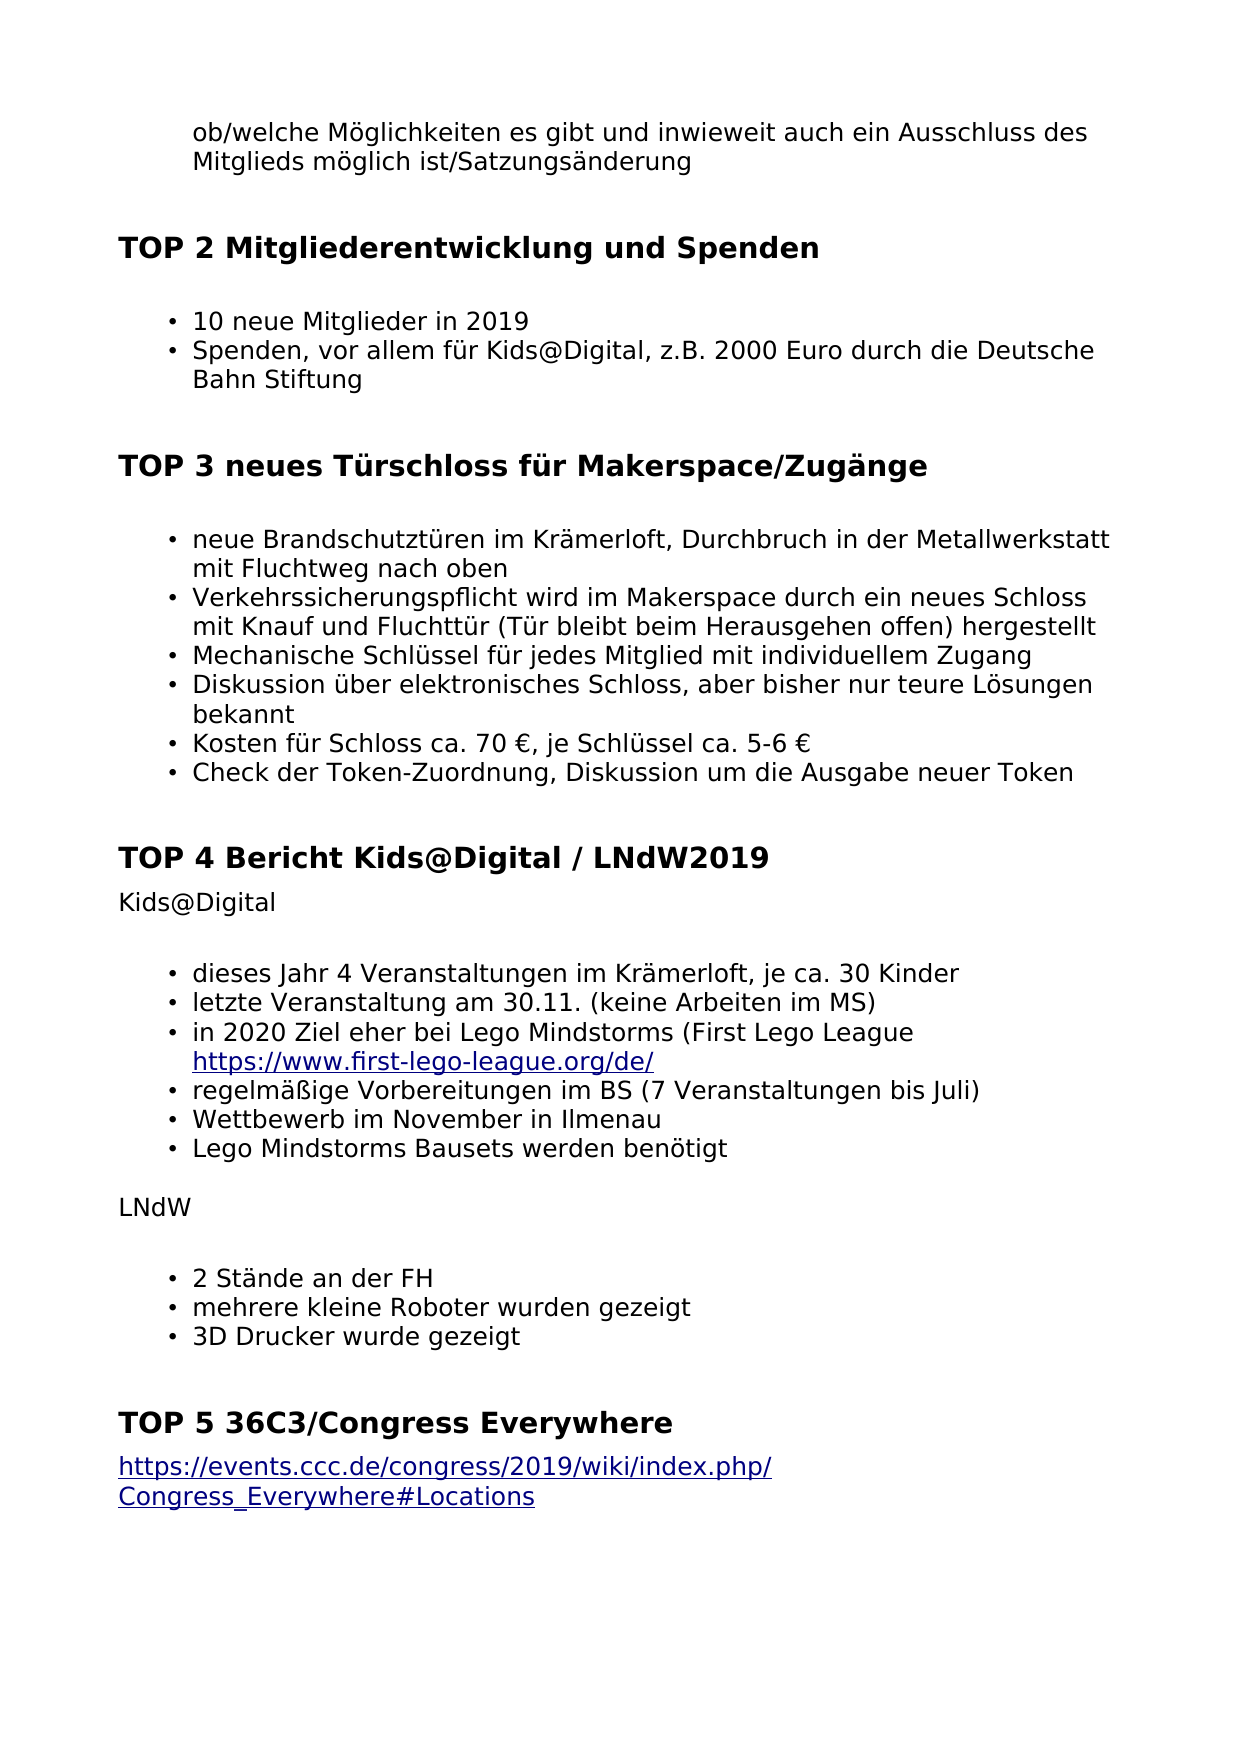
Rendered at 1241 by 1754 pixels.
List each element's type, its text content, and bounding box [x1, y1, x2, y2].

list Verkehrssicherungspflicht wird im Makerspace durch ein neues Schloss mit Knauf und Fluchttür (Tür bleibt beim Herausgehen offen) hergestellt [177, 583, 1122, 641]
list Mechanische Schlüssel für jedes Mitglied mit individuellem Zugang [177, 641, 1122, 671]
text Kids@Digital [118, 888, 1122, 917]
list regelmäßige Vorbereitungen im BS (7 Veranstaltungen bis Juli) [177, 1076, 1122, 1105]
list 10 neue Mitglieder in 2019 [177, 307, 1122, 336]
list ob/welche Möglichkeiten es gibt und inwieweit auch ein Ausschluss des Mitglieds möglich ist/Satzungsänderung [177, 118, 1122, 176]
subtitle TOP 2 Mitgliederentwicklung und Spenden [118, 231, 1122, 265]
text LNdW [118, 1193, 1122, 1222]
list letzte Veranstaltung am 30.11. (keine Arbeiten im MS) [177, 988, 1122, 1018]
text https://events.ccc.de/congress/2019/wiki/index.php/Congress_Everywhere#Locations [118, 1453, 1122, 1511]
list mehrere kleine Roboter wurden gezeigt [177, 1293, 1122, 1322]
list neue Brandschutztüren im Krämerloft, Durchbruch in der Metallwerkstatt mit Fluchtweg nach oben [177, 525, 1122, 583]
subtitle TOP 3 neues Türschloss für Makerspace/Zugänge [118, 449, 1122, 483]
list Spenden, vor allem für Kids@Digital, z.B. 2000 Euro durch die Deutsche Bahn Stiftung [177, 336, 1122, 394]
list 2 Stände an der FH [177, 1264, 1122, 1293]
list Check der Token-Zuordnung, Diskussion um die Ausgabe neuer Token [177, 758, 1122, 787]
list Kosten für Schloss ca. 70 €, je Schlüssel ca. 5-6 € [177, 729, 1122, 758]
list Lego Mindstorms Bausets werden benötigt [177, 1134, 1122, 1163]
list in 2020 Ziel eher bei Lego Mindstorms (First Lego League https://www.first-lego-league.org/de/ [177, 1018, 1122, 1076]
list Diskussion über elektronisches Schloss, aber bisher nur teure Lösungen bekannt [177, 671, 1122, 729]
list Wettbewerb im November in Ilmenau [177, 1105, 1122, 1134]
subtitle TOP 5 36C3/Congress Everywhere [118, 1406, 1122, 1440]
list dieses Jahr 4 Veranstaltungen im Krämerloft, je ca. 30 Kinder [177, 959, 1122, 988]
subtitle TOP 4 Bericht Kids@Digital / LNdW2019 [118, 842, 1122, 876]
list 3D Drucker wurde gezeigt [177, 1322, 1122, 1352]
